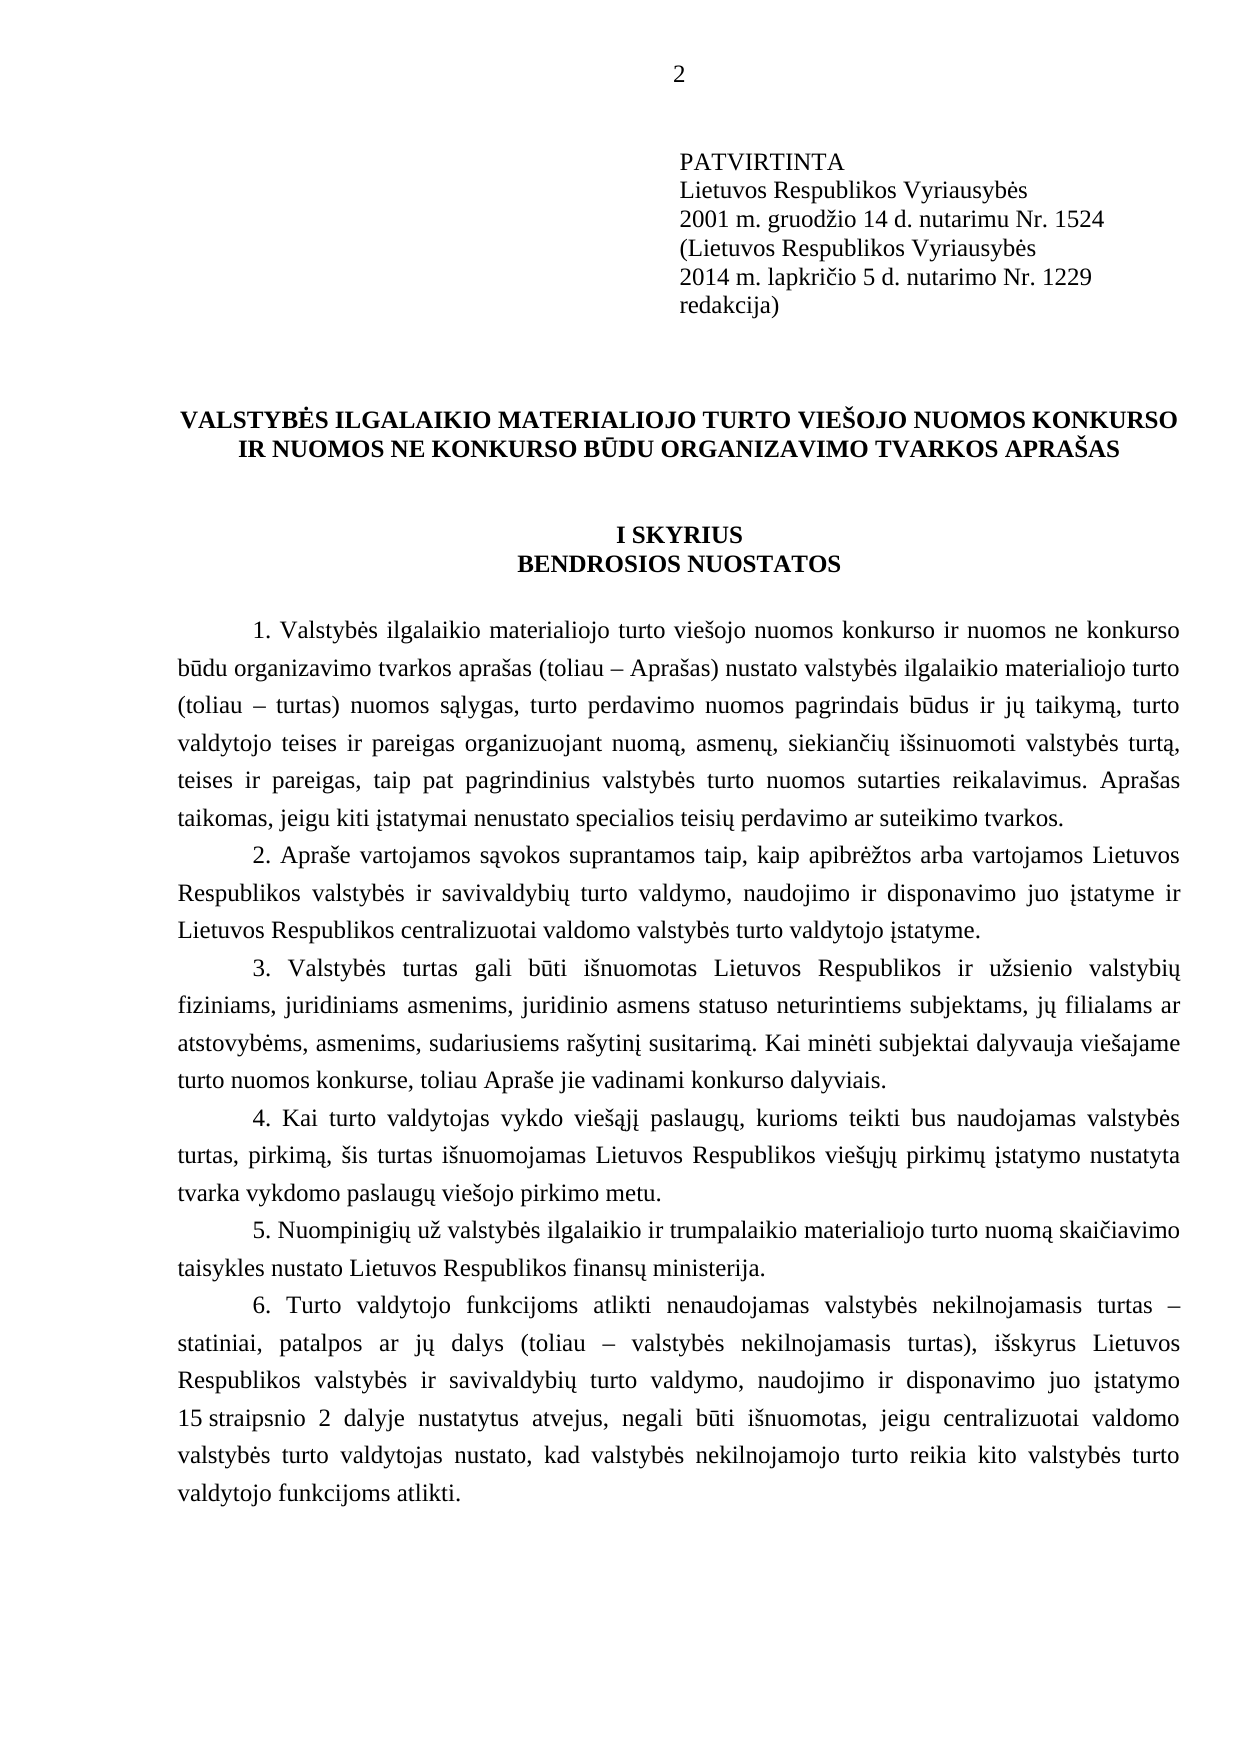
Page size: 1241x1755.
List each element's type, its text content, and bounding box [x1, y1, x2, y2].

text 4. Kai turto valdytojas vykdo viešąjį paslaugų, kurioms teikti bus naudojamas valstybės turtas, pirkimą, šis turtas išnuomojamas Lietuvos Respublikos viešųjų pirkimų įstatymo nustatyta tvarka vykdomo paslaugų viešojo pirkimo metu. [177, 1094, 1181, 1207]
text PATVIRTINTA Lietuvos Respublikos Vyriausybės 2001 m. gruodžio 14 d. nutarimu Nr. 1524 (Lietuvos Respublikos Vyriausybės 2014 m. lapkričio 5 d. nutarimo Nr. 1229 redakcija) [679, 147, 1181, 319]
subtitle BENDROSIOS NUOSTATOS [177, 549, 1181, 578]
text 5. Nuompinigių už valstybės ilgalaikio ir trumpalaikio materialiojo turto nuomą skaičiavimo taisykles nustato Lietuvos Respublikos finansų ministerija. [177, 1207, 1181, 1282]
text VALSTYBĖS ILGALAIKIO MATERIALIOJO TURTO VIEŠOJO NUOMOS KONKURSO IR NUOMOS NE KONKURSO BŪDU ORGANIZAVIMO TVARKOS APRAŠAS [177, 406, 1181, 463]
text 6. Turto valdytojo funkcijoms atlikti nenaudojamas valstybės nekilnojamasis turtas – statiniai, patalpos ar jų dalys (toliau – valstybės nekilnojamasis turtas), išskyrus Lietuvos Respublikos valstybės ir savivaldybių turto valdymo, naudojimo ir disponavimo juo įstatymo 15 straipsnio 2 dalyje nustatytus atvejus, negali būti išnuomotas, jeigu centralizuotai valdomo valstybės turto valdytojas nustato, kad valstybės nekilnojamojo turto reikia kito valstybės turto valdytojo funkcijoms atlikti. [177, 1282, 1181, 1507]
text I SKYRIUS [177, 521, 1181, 549]
text 3. Valstybės turtas gali būti išnuomotas Lietuvos Respublikos ir užsienio valstybių fiziniams, juridiniams asmenims, juridinio asmens statuso neturintiems subjektams, jų filialams ar atstovybėms, asmenims, sudariusiems rašytinį susitarimą. Kai minėti subjektai dalyvauja viešajame turto nuomos konkurse, toliau Apraše jie vadinami konkurso dalyviais. [177, 944, 1181, 1094]
text 2. Apraše vartojamos sąvokos suprantamos taip, kaip apibrėžtos arba vartojamos Lietuvos Respublikos valstybės ir savivaldybių turto valdymo, naudojimo ir disponavimo juo įstatyme ir Lietuvos Respublikos centralizuotai valdomo valstybės turto valdytojo įstatyme. [177, 832, 1181, 944]
text 1. Valstybės ilgalaikio materialiojo turto viešojo nuomos konkurso ir nuomos ne konkurso būdu organizavimo tvarkos aprašas (toliau – Aprašas) nustato valstybės ilgalaikio materialiojo turto (toliau – turtas) nuomos sąlygas, turto perdavimo nuomos pagrindais būdus ir jų taikymą, turto valdytojo teises ir pareigas organizuojant nuomą, asmenų, siekiančių išsinuomoti valstybės turtą, teises ir pareigas, taip pat pagrindinius valstybės turto nuomos sutarties reikalavimus. Aprašas taikomas, jeigu kiti įstatymai nenustato specialios teisių perdavimo ar suteikimo tvarkos. [177, 607, 1181, 832]
